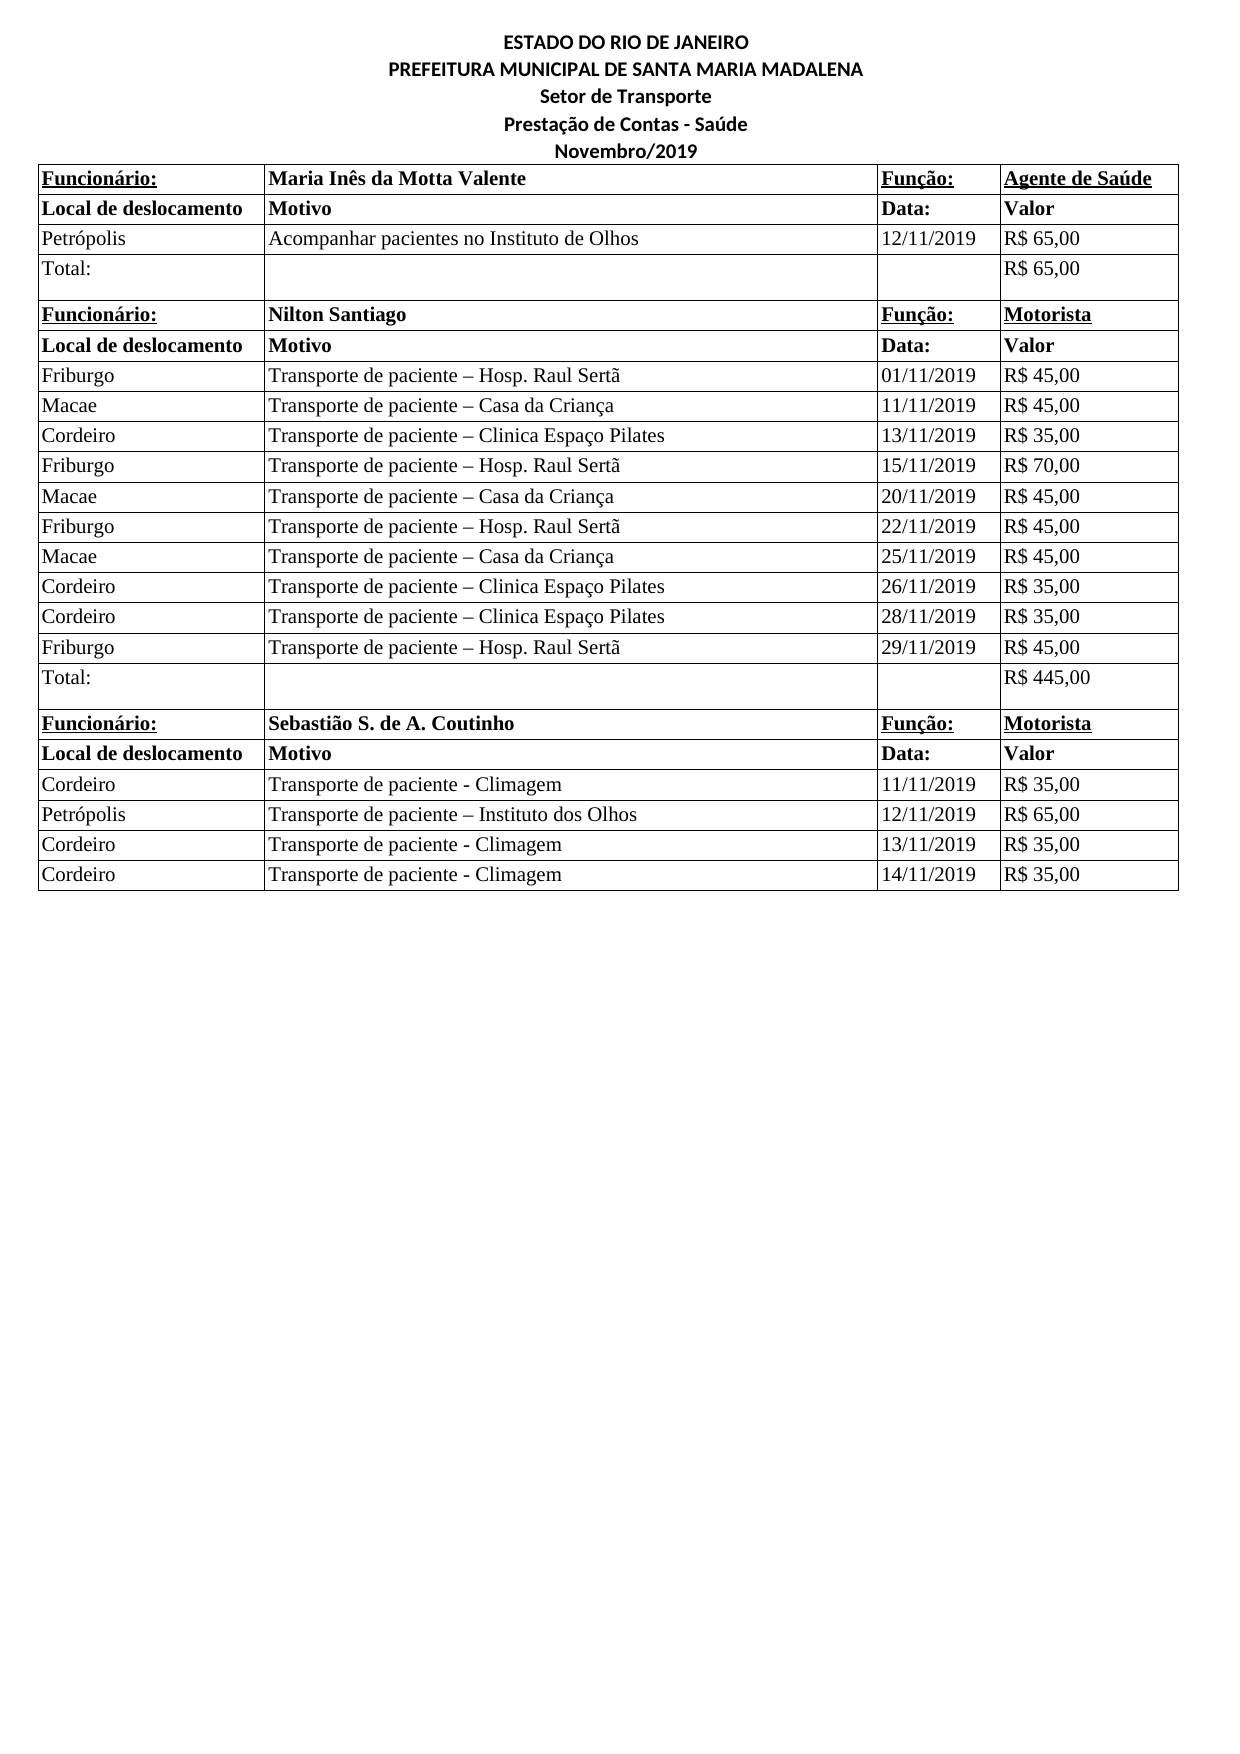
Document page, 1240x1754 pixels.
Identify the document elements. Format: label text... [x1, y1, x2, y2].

table_cell Transporte de paciente - Climagem [265, 770, 877, 799]
table_cell Motivo [265, 740, 877, 769]
table_cell 13/11/2019 [878, 422, 1000, 451]
table_cell Friburgo [39, 513, 264, 542]
table_cell Total: [39, 255, 264, 300]
table_cell Função: [878, 710, 1000, 739]
table_cell Transporte de paciente – Hosp. Raul Sertã [265, 362, 877, 391]
table_cell Cordeiro [39, 770, 264, 799]
table_cell Agente de Saúde [1001, 165, 1178, 194]
table_cell Friburgo [39, 634, 264, 663]
table_cell Local de deslocamento [39, 331, 264, 361]
table_cell Motivo [265, 195, 877, 224]
table_cell 11/11/2019 [878, 392, 1000, 421]
table_cell Local de deslocamento [39, 740, 264, 769]
table_cell 22/11/2019 [878, 513, 1000, 542]
table_cell R$ 45,00 [1001, 513, 1178, 542]
table_cell R$ 35,00 [1001, 770, 1178, 799]
table_cell Transporte de paciente – Clinica Espaço Pilates [265, 603, 877, 633]
table_cell R$ 45,00 [1001, 362, 1178, 391]
table_cell Função: [878, 301, 1000, 330]
table_cell Local de deslocamento [39, 195, 264, 224]
table_cell Cordeiro [39, 422, 264, 451]
table_cell 26/11/2019 [878, 573, 1000, 602]
table_cell R$ 70,00 [1001, 452, 1178, 481]
table_cell 29/11/2019 [878, 634, 1000, 663]
table_cell Transporte de paciente – Clinica Espaço Pilates [265, 573, 877, 602]
table_cell [878, 255, 1000, 300]
table_cell Cordeiro [39, 861, 264, 890]
table_cell Friburgo [39, 362, 264, 391]
table_cell R$ 65,00 [1001, 255, 1178, 300]
table_cell 25/11/2019 [878, 543, 1000, 572]
table_cell 13/11/2019 [878, 831, 1000, 860]
table_cell Transporte de paciente – Hosp. Raul Sertã [265, 513, 877, 542]
table_cell Valor [1001, 195, 1178, 224]
table_cell Data: [878, 740, 1000, 769]
table_cell R$ 45,00 [1001, 392, 1178, 421]
table_cell R$ 65,00 [1001, 225, 1178, 254]
table_cell Transporte de paciente – Hosp. Raul Sertã [265, 452, 877, 481]
table_cell R$ 35,00 [1001, 603, 1178, 633]
table_cell Nilton Santiago [265, 301, 877, 330]
table_cell Transporte de paciente – Instituto dos Olhos [265, 801, 877, 830]
table_cell Transporte de paciente – Clinica Espaço Pilates [265, 422, 877, 451]
table_cell Funcionário: [39, 710, 264, 739]
table_cell 11/11/2019 [878, 770, 1000, 799]
table_cell R$ 35,00 [1001, 422, 1178, 451]
table_cell Motorista [1001, 710, 1178, 739]
table_cell Macae [39, 483, 264, 512]
table_cell Cordeiro [39, 573, 264, 602]
table_cell Macae [39, 543, 264, 572]
table_cell R$ 65,00 [1001, 801, 1178, 830]
table_cell Transporte de paciente - Climagem [265, 831, 877, 860]
table_cell Cordeiro [39, 831, 264, 860]
table_cell [878, 664, 1000, 709]
table_cell Petrópolis [39, 801, 264, 830]
table_cell R$ 445,00 [1001, 664, 1178, 709]
table_cell Função: [878, 165, 1000, 194]
table_cell [265, 255, 877, 300]
table_cell Transporte de paciente – Casa da Criança [265, 543, 877, 572]
table_cell R$ 35,00 [1001, 573, 1178, 602]
table_cell Data: [878, 195, 1000, 224]
table_cell 20/11/2019 [878, 483, 1000, 512]
table_cell Cordeiro [39, 603, 264, 633]
table_cell Total: [39, 664, 264, 709]
table_cell Friburgo [39, 452, 264, 481]
table_cell R$ 35,00 [1001, 861, 1178, 890]
table_cell Data: [878, 331, 1000, 361]
table_cell 01/11/2019 [878, 362, 1000, 391]
table_cell R$ 45,00 [1001, 483, 1178, 512]
table_cell Sebastião S. de A. Coutinho [265, 710, 877, 739]
table_cell Valor [1001, 331, 1178, 361]
table_cell Macae [39, 392, 264, 421]
table_cell Funcionário: [39, 165, 264, 194]
table_cell Transporte de paciente – Casa da Criança [265, 483, 877, 512]
table_cell Acompanhar pacientes no Instituto de Olhos [265, 225, 877, 254]
table_cell 12/11/2019 [878, 225, 1000, 254]
table_cell Motorista [1001, 301, 1178, 330]
table_cell 12/11/2019 [878, 801, 1000, 830]
table_cell 14/11/2019 [878, 861, 1000, 890]
table_cell R$ 45,00 [1001, 634, 1178, 663]
table_cell R$ 45,00 [1001, 543, 1178, 572]
table_cell [265, 664, 877, 709]
table_cell Transporte de paciente – Casa da Criança [265, 392, 877, 421]
table_cell 28/11/2019 [878, 603, 1000, 633]
table_cell Transporte de paciente - Climagem [265, 861, 877, 890]
table_cell Transporte de paciente – Hosp. Raul Sertã [265, 634, 877, 663]
table_cell Motivo [265, 331, 877, 361]
table_cell 15/11/2019 [878, 452, 1000, 481]
table_cell Funcionário: [39, 301, 264, 330]
table_cell R$ 35,00 [1001, 831, 1178, 860]
table_cell Petrópolis [39, 225, 264, 254]
table_cell Valor [1001, 740, 1178, 769]
table_cell Maria Inês da Motta Valente [265, 165, 877, 194]
